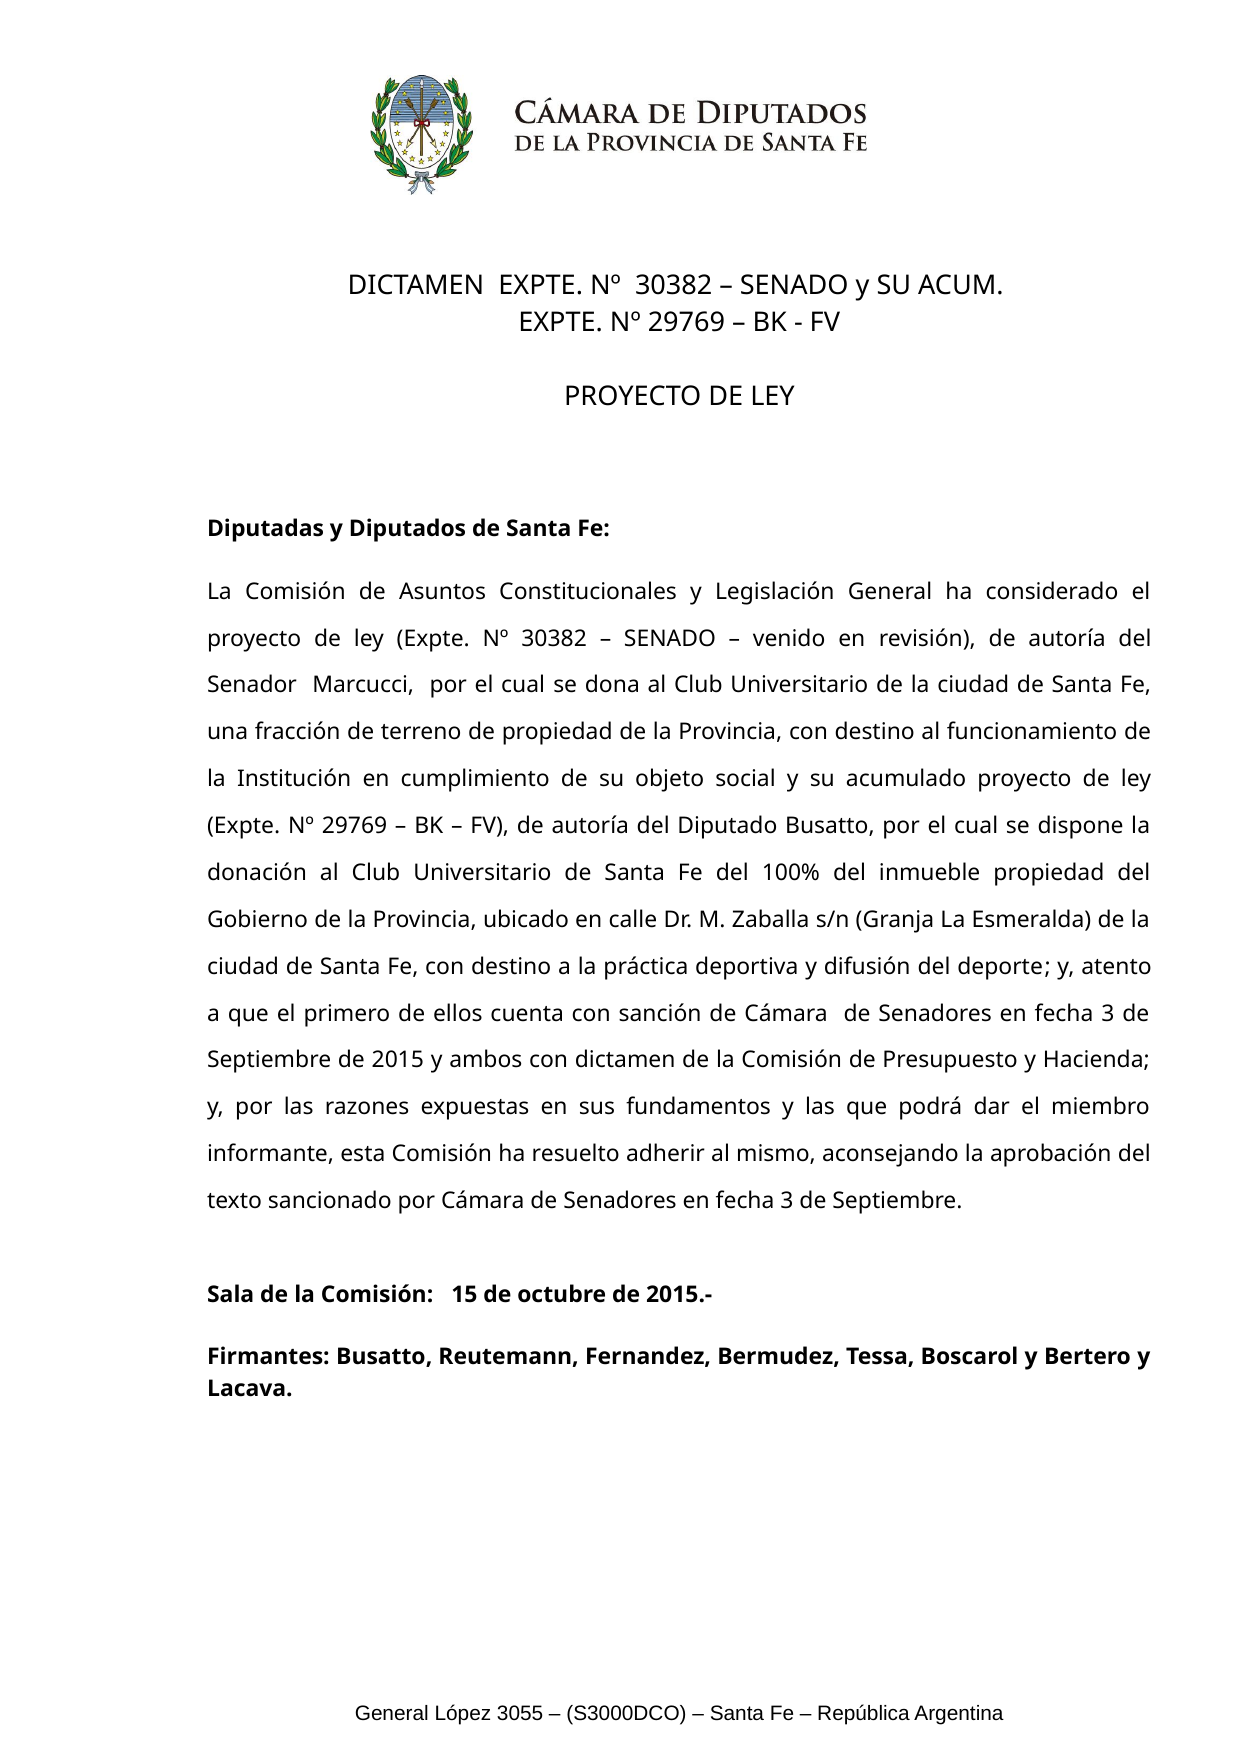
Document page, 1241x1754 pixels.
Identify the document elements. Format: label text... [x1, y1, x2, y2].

picture [370, 75, 867, 199]
text La Comisión de Asuntos Constitucionales y Legislación General ha considerado el proyecto de ley (Expte. Nº 30382 – SENADO – venido en revisión), de autoría del Senador Marcucci, por el cual se dona al Club Universitario de la ciudad de Santa Fe, una fracción de terreno de propiedad de la Provincia, con destino al funcionamiento de la Institución en cumplimiento de su objeto social y su acumulado proyecto de ley (Expte. Nº 29769 – BK – FV), de autoría del Diputado Busatto, por el cual se dispone la donación al Club Universitario de Santa Fe del 100% del inmueble propiedad del Gobierno de la Provincia, ubicado en calle Dr. M. Zaballa s/n (Granja La Esmeralda) de la ciudad de Santa Fe, con destino a la práctica deportiva y difusión del deporte; y, atento a que el primero de ellos cuenta con sanción de Cámara de Senadores en fecha 3 de Septiembre de 2015 y ambos con dictamen de la Comisión de Presupuesto y Hacienda; y, por las razones expuestas en sus fundamentos y las que podrá dar el miembro informante, esta Comisión ha resuelto adherir al mismo, aconsejando la aprobación del texto sancionado por Cámara de Senadores en fecha 3 de Septiembre. [207, 575, 1152, 1215]
text PROYECTO DE LEY [207, 376, 1152, 413]
text Sala de la Comisión: 15 de octubre de 2015.- [207, 1278, 1152, 1309]
text Firmantes: Busatto, Reutemann, Fernandez, Bermudez, Tessa, Boscarol y Bertero y Lacava. [207, 1340, 1152, 1403]
text Diputadas y Diputados de Santa Fe: [207, 512, 1152, 543]
text EXPTE. Nº 29769 – BK - FV [207, 302, 1152, 339]
text DICTAMEN EXPTE. Nº 30382 – SENADO y SU ACUM. [207, 265, 1152, 302]
